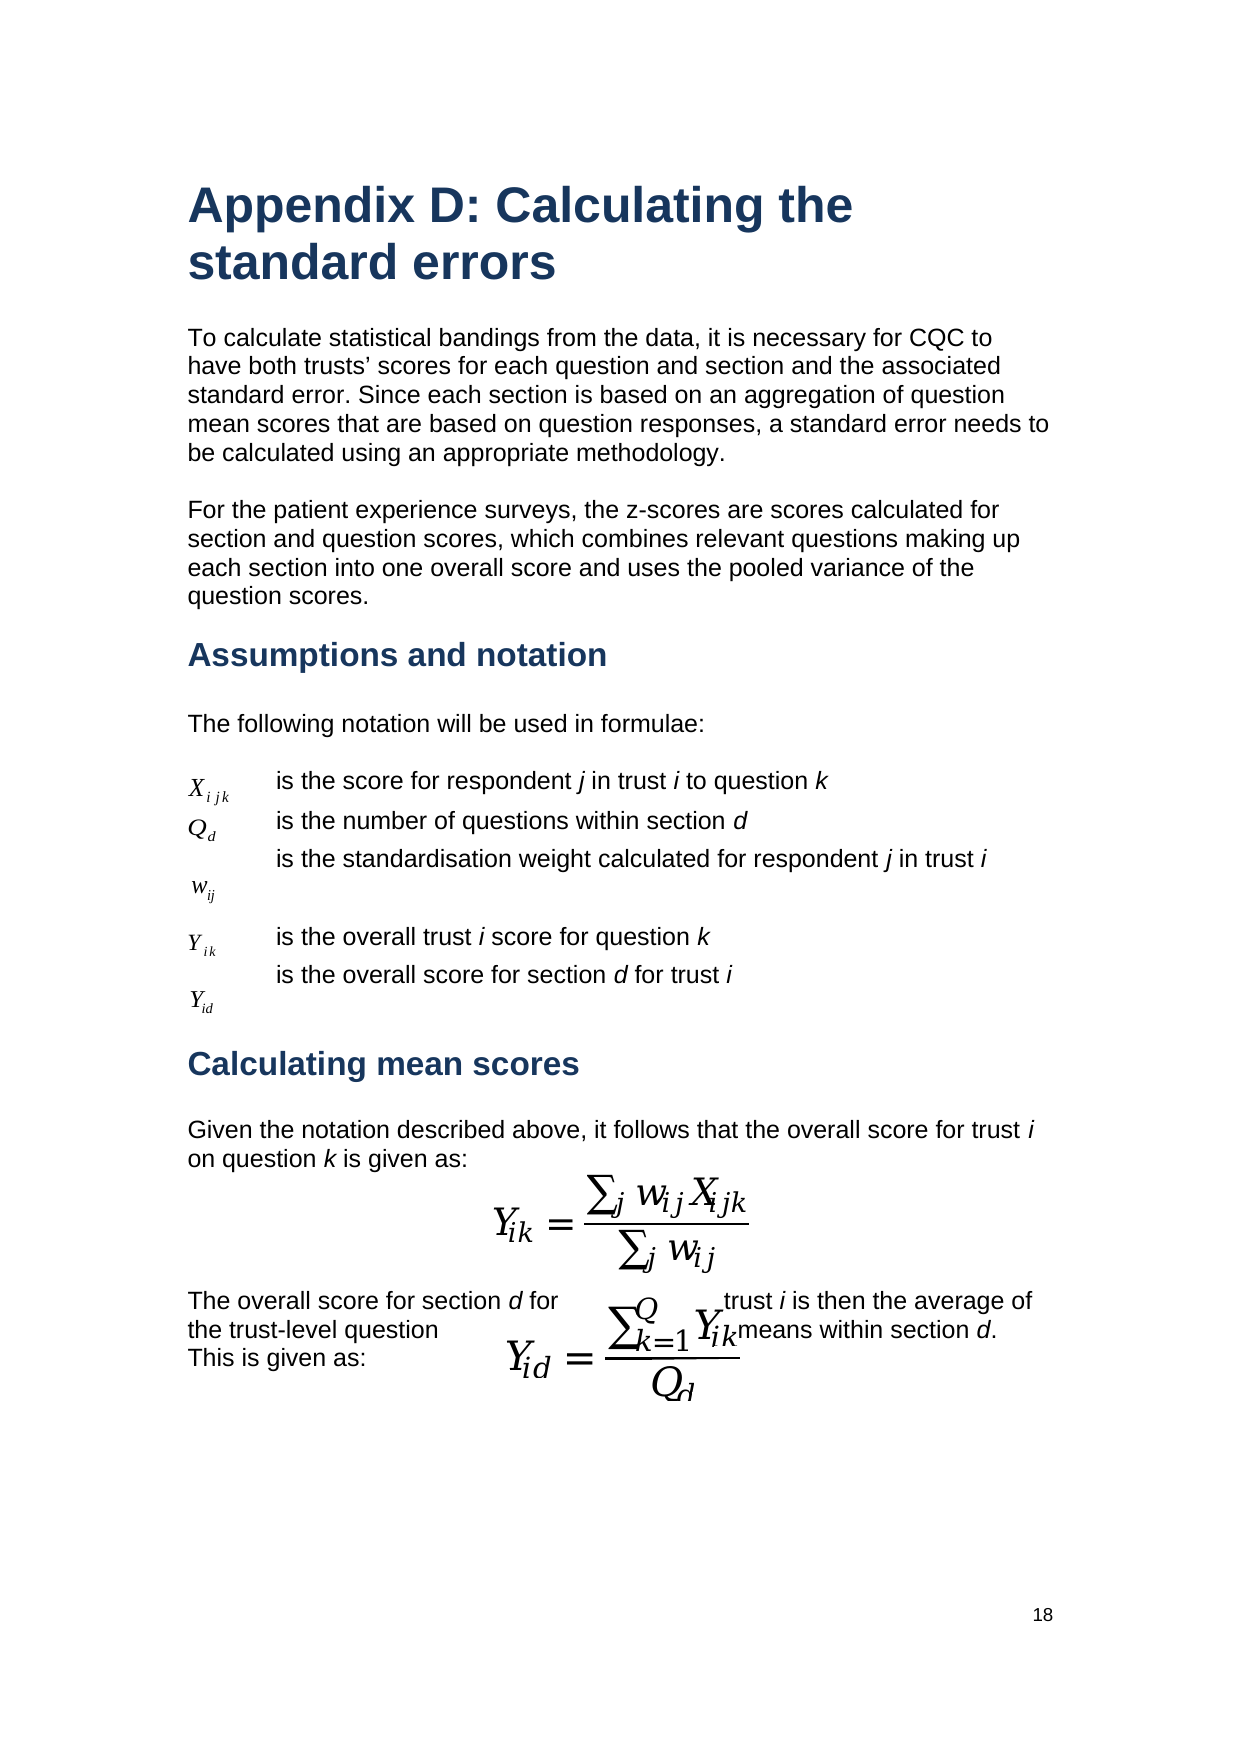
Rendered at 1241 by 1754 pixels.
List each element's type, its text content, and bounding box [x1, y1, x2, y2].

text To calculate statistical bandings from the data, it is necessary for CQC to have both trusts’ scores for each question and section and the associated standard error. Since each section is based on an aggregation of question mean scores that are based on question responses, a standard error needs to be calculated using an appropriate methodology. [187, 323, 1053, 466]
text For the patient experience surveys, the z-scores are scores calculated for section and question scores, which combines relevant questions making up each section into one overall score and uses the pooled variance of the question scores. [187, 495, 1053, 610]
text The overall score for section d for trust i is then the average of the trust-level question means within section d. This is given as: [187, 1227, 1053, 1372]
text Given the notation described above, it follows that the overall score for trust i on question k is given as: [187, 1116, 1053, 1173]
text is the overall score for section d for trust i [187, 960, 1053, 1019]
text is the standardisation weight calculated for respondent j in trust i [187, 844, 1053, 909]
subtitle Calculating mean scores [187, 1044, 1053, 1083]
subtitle Appendix D: Calculating the standard errors [187, 175, 1053, 290]
text is the score for respondent j in trust i to question k [187, 766, 1053, 806]
text is the number of questions within section d [187, 806, 1053, 844]
text is the overall trust i score for question k [187, 921, 1053, 960]
subtitle Assumptions and notation [187, 635, 1053, 673]
text The following notation will be used in formulae: [187, 708, 1053, 737]
